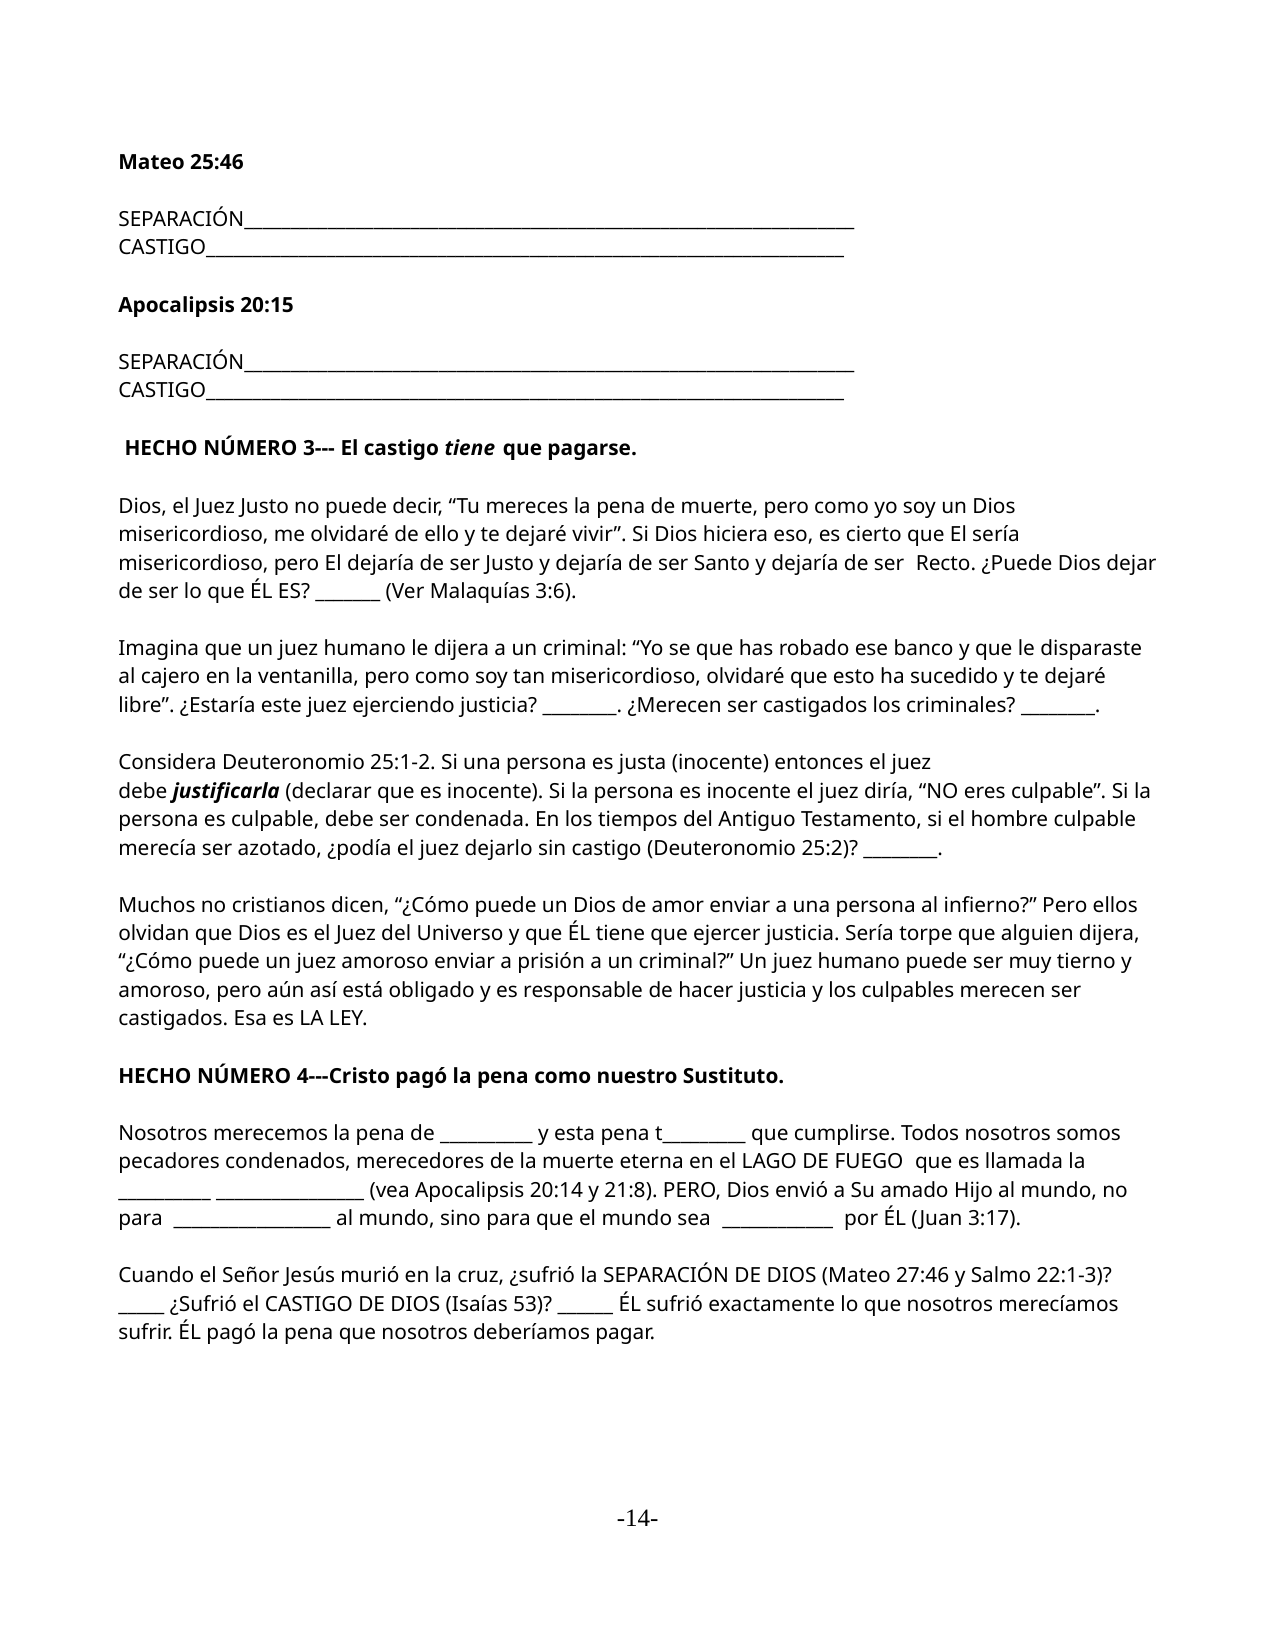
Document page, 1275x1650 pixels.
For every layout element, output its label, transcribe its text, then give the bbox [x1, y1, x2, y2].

text Apocalipsis 20:15 [118, 290, 1157, 318]
text CASTIGO_____________________________________________________________________ [118, 232, 1157, 261]
text Nosotros merecemos la pena de __________ y esta pena t_________ que cumplirse. Todos nosotros somos pecadores condenados, merecedores de la muerte eterna en el LAGO DE FUEGO que es llamada la __________ ________________ (vea Apocalipsis 20:14 y 21:8). PERO, Dios envió a Su amado Hijo al mundo, no para _________________ al mundo, sino para que el mundo sea ____________ por ÉL (Juan 3:17). [118, 1118, 1157, 1232]
text Dios, el Juez Justo no puede decir, “Tu mereces la pena de muerte, pero como yo soy un Dios misericordioso, me olvidaré de ello y te dejaré vivir”. Si Dios hiciera eso, es cierto que El sería misericordioso, pero El dejaría de ser Justo y dejaría de ser Santo y dejaría de ser Recto. ¿Puede Dios dejar de ser lo que ÉL ES? _______ (Ver Malaquías 3:6). [118, 491, 1157, 604]
text Imagina que un juez humano le dijera a un criminal: “Yo se que has robado ese banco y que le disparaste al cajero en la ventanilla, pero como soy tan misericordioso, olvidaré que esto ha sucedido y te dejaré libre”. ¿Estaría este juez ejerciendo justicia? ________. ¿Merecen ser castigados los criminales? ________. [118, 633, 1157, 718]
text SEPARACIÓN__________________________________________________________________ [118, 204, 1157, 232]
text Considera Deuteronomio 25:1-2. Si una persona es justa (inocente) entonces el juez debe justificarla (declarar que es inocente). Si la persona es inocente el juez diría, “NO eres culpable”. Si la persona es culpable, debe ser condenada. En los tiempos del Antiguo Testamento, si el hombre culpable merecía ser azotado, ¿podía el juez dejarlo sin castigo (Deuteronomio 25:2)? ________. [118, 747, 1157, 861]
text SEPARACIÓN__________________________________________________________________ [118, 347, 1157, 375]
text HECHO NÚMERO 3--- El castigo tiene que pagarse. [118, 432, 1157, 462]
text CASTIGO_____________________________________________________________________ [118, 375, 1157, 404]
text Muchos no cristianos dicen, “¿Cómo puede un Dios de amor enviar a una persona al infierno?” Pero ellos olvidan que Dios es el Juez del Universo y que ÉL tiene que ejercer justicia. Sería torpe que alguien dijera, “¿Cómo puede un juez amoroso enviar a prisión a un criminal?” Un juez humano puede ser muy tierno y amoroso, pero aún así está obligado y es responsable de hacer justicia y los culpables merecen ser castigados. Esa es LA LEY. [118, 890, 1157, 1032]
text Cuando el Señor Jesús murió en la cruz, ¿sufrió la SEPARACIÓN DE DIOS (Mateo 27:46 y Salmo 22:1-3)? _____ ¿Sufrió el CASTIGO DE DIOS (Isaías 53)? ______ ÉL sufrió exactamente lo que nosotros merecíamos sufrir. ÉL pagó la pena que nosotros deberíamos pagar. [118, 1260, 1157, 1346]
text Mateo 25:46 [118, 147, 1157, 175]
text HECHO NÚMERO 4---Cristo pagó la pena como nuestro Sustituto. [118, 1061, 1157, 1089]
